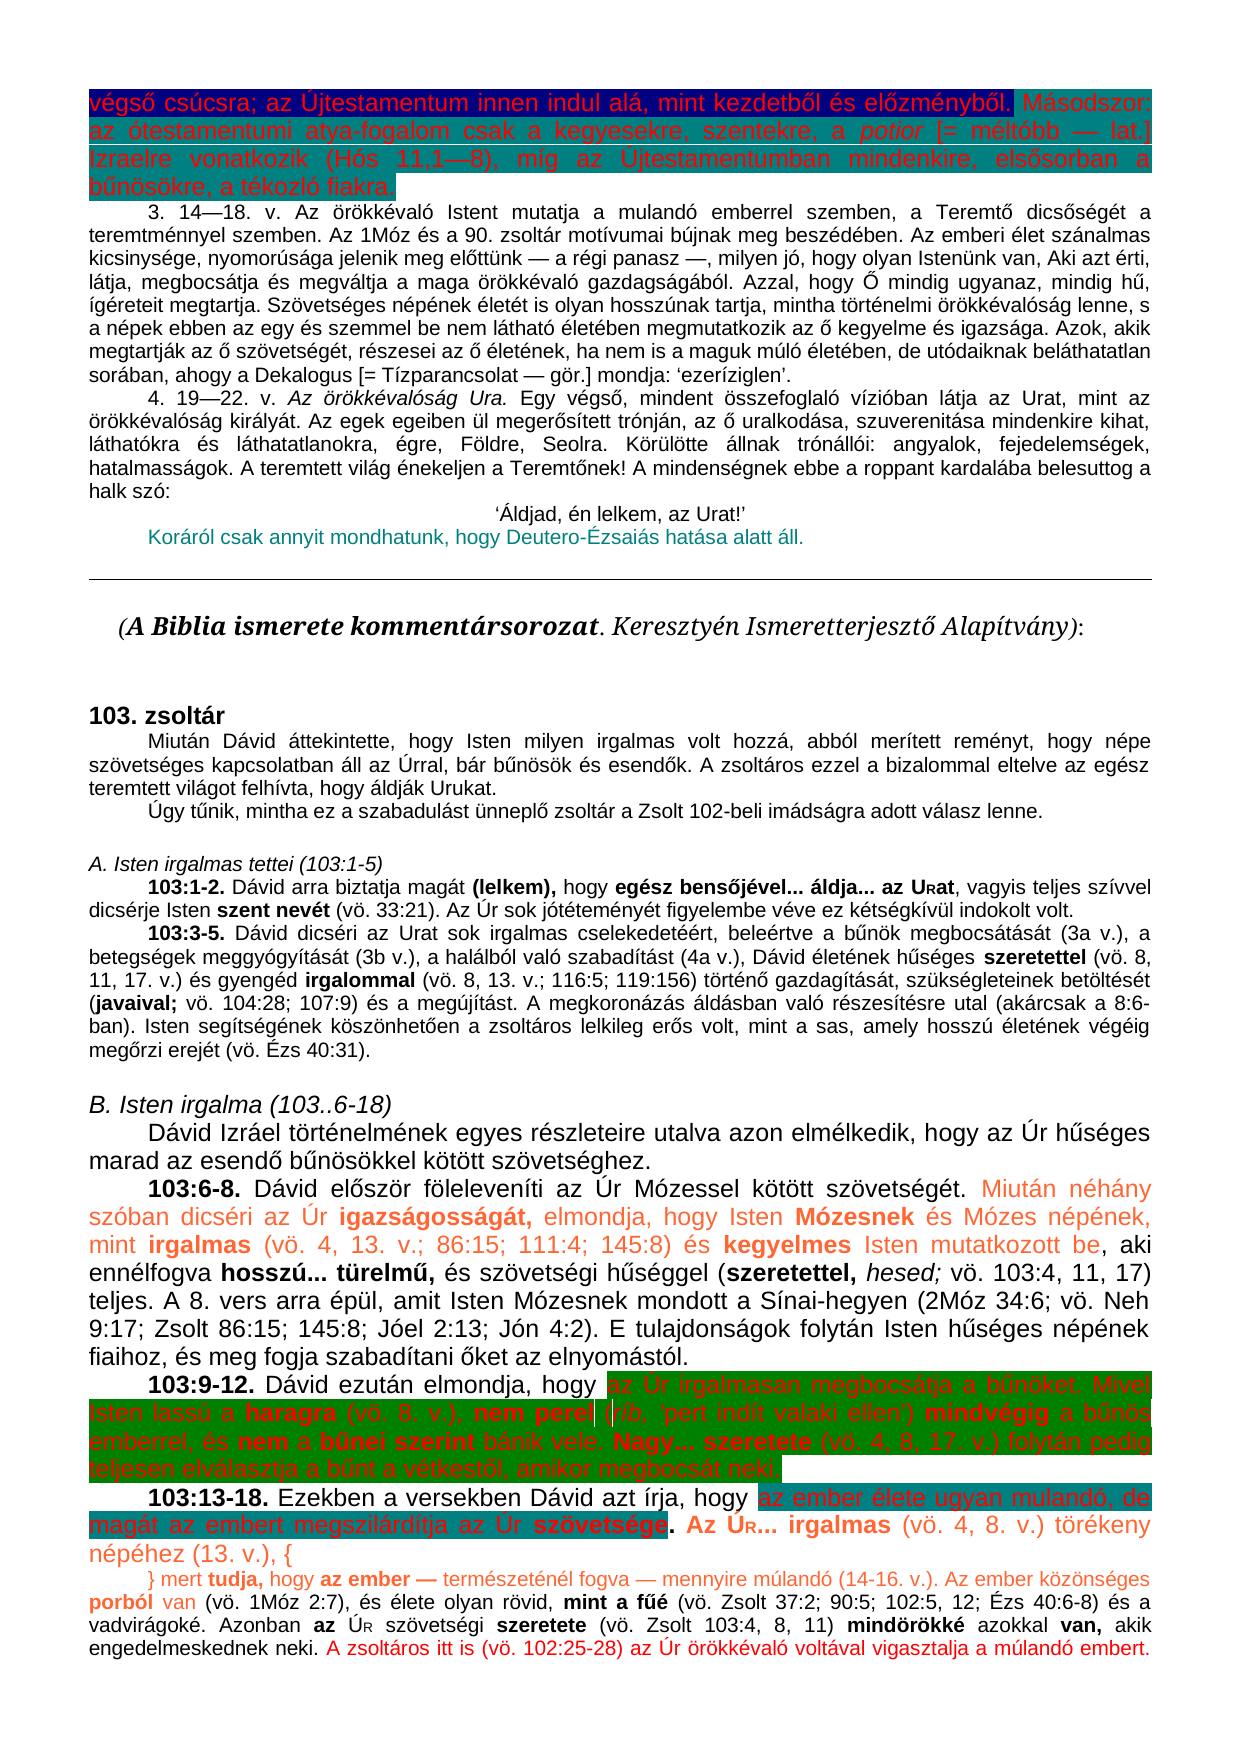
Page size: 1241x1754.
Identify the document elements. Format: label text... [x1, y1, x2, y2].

text 103:3-5. Dávid dicséri az Urat sok irgalmas cselekedetéért, beleértve a bűnök megbocsátását (3a v.), a betegségek meggyógyítását (3b v.), a halálból való szabadítást (4a v.), Dávid életének hűséges szeretettel (vö. 8, 11, 17. v.) és gyengéd irgalommal (vö. 8, 13. v.; 116:5; 119:156) történő gazdagítását, szükségleteinek betöltését (javaival; vö. 104:28; 107:9) és a megújítást. A megkoronázás áldásban való részesítésre utal (akárcsak a 8:6-ban). Isten segítségének köszönhetően a zsoltáros lelkileg erős volt, mint a sas, amely hosszú életének végéig megőrzi erejét (vö. Ézs 40:31). [88, 922, 1152, 1061]
text Miután Dávid áttekintette, hogy Isten milyen irgalmas volt hozzá, abból merített reményt, hogy népe szövetséges kapcsolatban áll az Úrral, bár bűnösök és esendők. A zsoltáros ezzel a bizalommal eltelve az egész teremtett világot felhívta, hogy áldják Urukat. [88, 730, 1152, 800]
text végső csúcsra; az Újtestamentum innen indul alá, mint kezdetből és előzményből. Másodszor: az ótestamentumi atya-fogalom csak a kegyesekre, szentekre, a potior [= méltóbb — lat.] Izraelre vonatkozik (Hós 11,1—8), míg az Újtestamentumban mindenkire, elsősorban a bűnösökre, a tékozló fiakra. [88, 88, 1152, 201]
text 103. zsoltár [88, 702, 1152, 730]
text } mert tudja, hogy az ember — természeténél fogva — mennyire múlandó (14-16. v.). Az ember közönséges porból van (vö. 1Móz 2:7), és élete olyan rövid, mint a fűé (vö. Zsolt 37:2; 90:5; 102:5, 12; Ézs 40:6-8) és a vadvirágoké. Azonban az Úr szövetségi szeretete (vö. Zsolt 103:4, 8, 11) mindörökké azokkal van, akik engedelmeskednek neki. A zsoltáros itt is (vö. 102:25-28) az Úr örökkévaló voltával vigasztalja a múlandó embert. [88, 1567, 1152, 1660]
text Úgy tűnik, mintha ez a szabadulást ünneplő zsoltár a Zsolt 102-beli imádságra adott válasz lenne. [88, 800, 1152, 823]
text ‘Áldjad, én lelkem, az Urat!’ [88, 503, 1152, 526]
text (A Biblia ismerete kommentársorozat. Keresztyén Ismeretterjesztő Alapítvány): [88, 580, 1152, 672]
text 103:6-8. Dávid először föleleveníti az Úr Mózessel kötött szövetségét. Miután néhány szóban dicséri az Úr igazságosságát, elmondja, hogy Isten Mózesnek és Mózes népének, mint irgalmas (vö. 4, 13. v.; 86:15; 111:4; 145:8) és kegyelmes Isten mutatkozott be, aki ennélfogva hosszú... türelmű, és szövetségi hűséggel (szeretettel, hesed; vö. 103:4, 11, 17) teljes. A 8. vers arra épül, amit Isten Mózesnek mondott a Sínai-hegyen (2Móz 34:6; vö. Neh 9:17; Zsolt 86:15; 145:8; Jóel 2:13; Jón 4:2). E tulajdonságok folytán Isten hűséges népének fiaihoz, és meg fogja szabadítani őket az elnyomástól. [88, 1175, 1152, 1371]
text Dávid Izráel történelmének egyes részleteire utalva azon elmélkedik, hogy az Úr hűséges marad az esendő bűnösökkel kötött szövetséghez. [88, 1119, 1152, 1175]
text 103:9-12. Dávid ezután elmondja, hogy az Úr irgalmasan megbocsátja a bűnöket. Mivel Isten lassú a haragra (vö. 8. v.), nem perel (ríb, ‘pert indít valaki ellen’) mindvégig a bűnös emberrel, és nem a bűnei szerint bánik vele. Nagy... szeretete (vö. 4, 8, 17. v.) folytán pedig teljesen elválasztja a bűnt a vétkestől, amikor megbocsát neki. [88, 1371, 1152, 1483]
text 103:13-18. Ezekben a versekben Dávid azt írja, hogy az ember élete ugyan mulandó, de magát az embert megszilárdítja az Úr szövetsége. Az Úr... irgalmas (vö. 4, 8. v.) törékeny népéhez (13. v.), { [88, 1483, 1152, 1567]
text Koráról csak annyit mondhatunk, hogy Deutero-Ézsaiás hatása alatt áll. [88, 526, 1152, 549]
text 4. 19—22. v. Az örökkévalóság Ura. Egy végső, mindent összefoglaló vízióban látja az Urat, mint az örökkévalóság királyát. Az egek egeiben ül megerősített trónján, az ő uralkodása, szuverenitása mindenkire kihat, láthatókra és láthatatlanokra, égre, Földre, Seolra. Körülötte állnak trónállói: angyalok, fejedelemségek, hatalmasságok. A teremtett világ énekeljen a Teremtőnek! A mindenségnek ebbe a roppant kardalába belesuttog a halk szó: [88, 386, 1152, 503]
text 103:1-2. Dávid arra biztatja magát (lelkem), hogy egész bensőjével... áldja... az Urat, vagyis teljes szívvel dicsérje Isten szent nevét (vö. 33:21). Az Úr sok jótéteményét figyelembe véve ez kétségkívül indokolt volt. [88, 876, 1152, 922]
text 3. 14—18. v. Az örökkévaló Istent mutatja a mulandó emberrel szemben, a Teremtő dicsőségét a teremtménnyel szemben. Az 1Móz és a 90. zsoltár motívumai bújnak meg beszédében. Az emberi élet szánalmas kicsinysége, nyomorúsága jelenik meg előttünk — a régi panasz —, milyen jó, hogy olyan Istenünk van, Aki azt érti, látja, megbocsátja és megváltja a maga örökkévaló gazdagságából. Azzal, hogy Ő mindig ugyanaz, mindig hű, ígéreteit megtartja. Szövetséges népének életét is olyan hosszúnak tartja, mintha történelmi örökkévalóság lenne, s a népek ebben az egy és szemmel be nem látható életében megmutatkozik az ő kegyelme és igazsága. Azok, akik megtartják az ő szövetségét, részesei az ő életének, ha nem is a maguk múló életében, de utódaiknak beláthatatlan sorában, ahogy a Dekalogus [= Tízparancsolat — gör.] mondja: ‘ezeríziglen’. [88, 201, 1152, 386]
text B. Isten irgalma (103..6-18) [88, 1091, 1152, 1119]
text A. Isten irgalmas tettei (103:1-5) [88, 852, 1152, 876]
